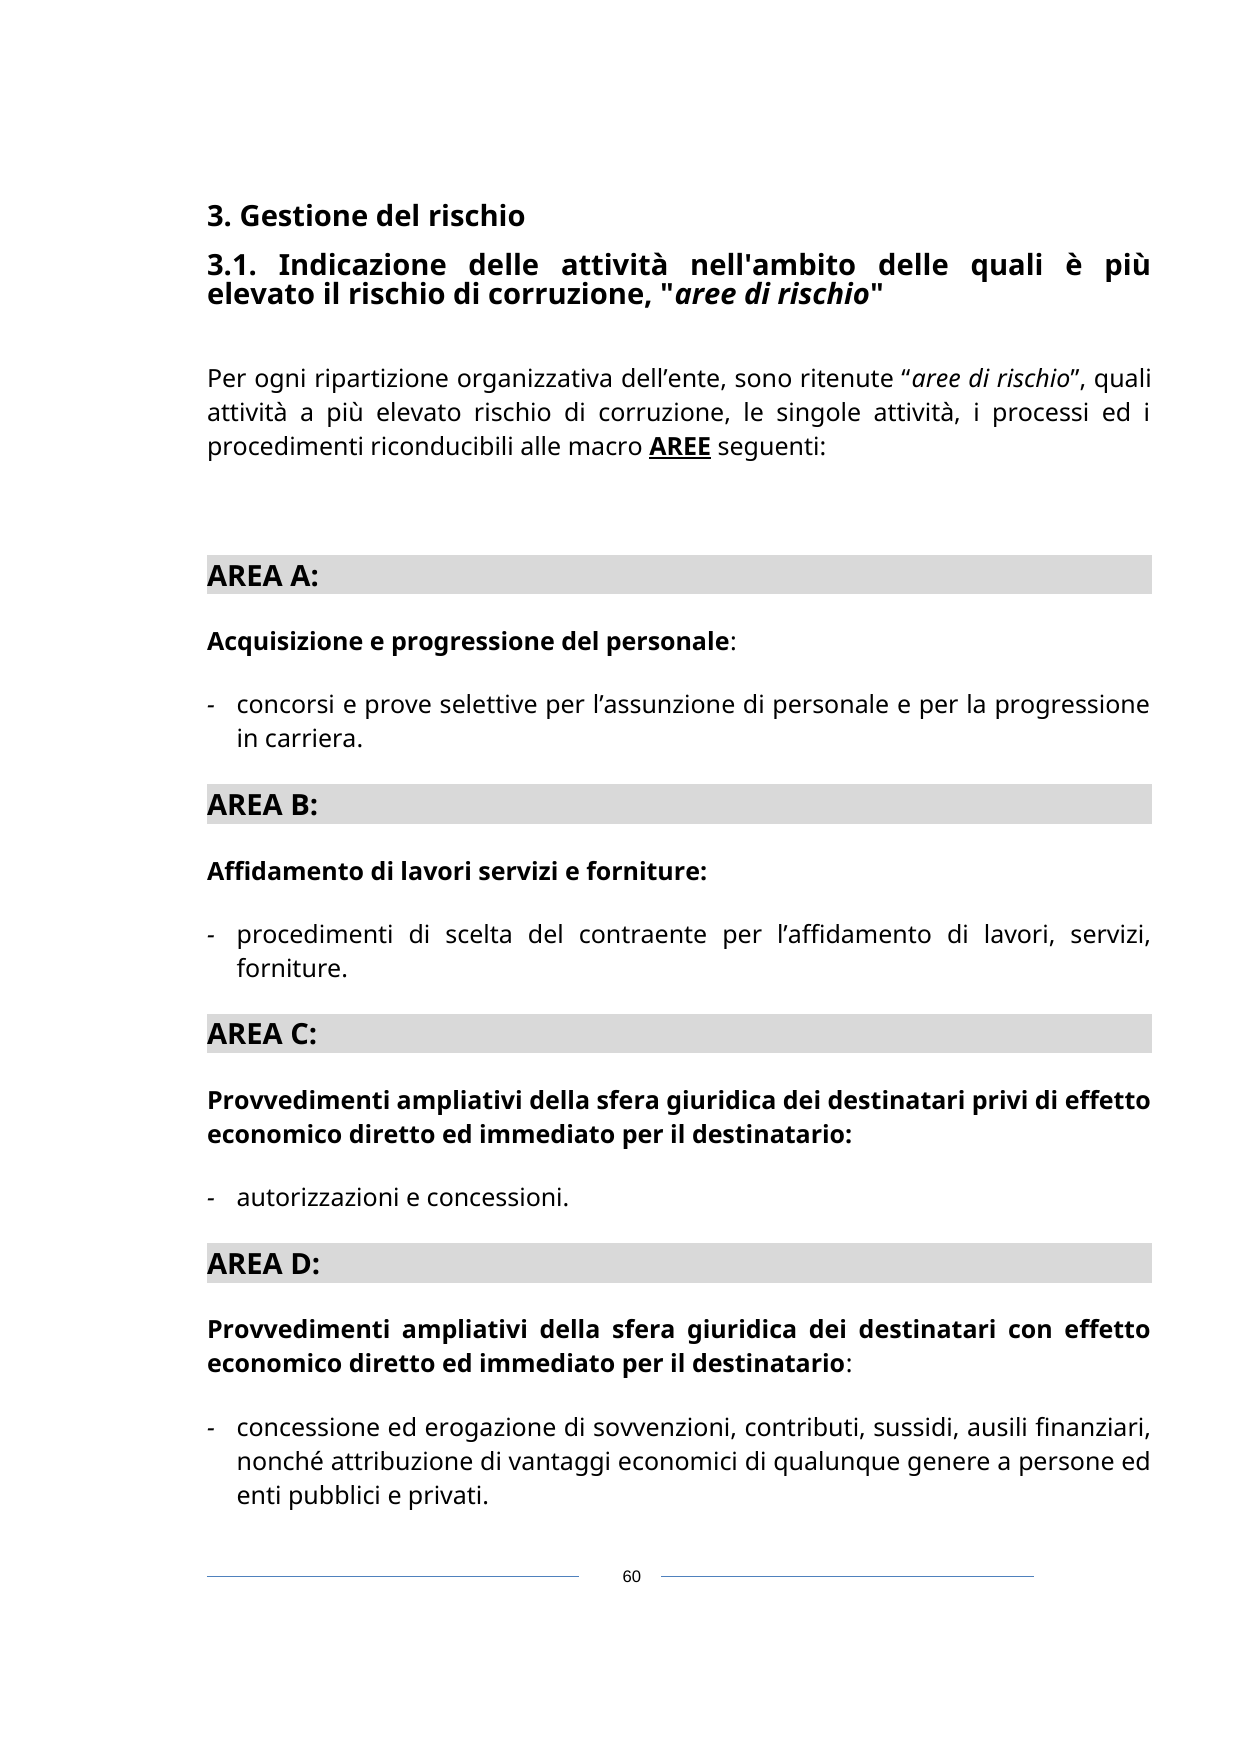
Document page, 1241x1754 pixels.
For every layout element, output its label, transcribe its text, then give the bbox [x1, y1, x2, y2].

text AREA A: [207, 555, 1152, 594]
list procedimenti di scelta del contraente per l’affidamento di lavori, servizi, forniture. [207, 916, 1152, 984]
text Provvedimenti ampliativi della sfera giuridica dei destinatari privi di effetto economico diretto ed immediato per il destinatario: [207, 1082, 1152, 1151]
text AREA C: [207, 1014, 1152, 1053]
text AREA D: [207, 1243, 1152, 1283]
text Affidamento di lavori servizi e forniture: [207, 853, 1152, 887]
text AREA B: [207, 784, 1152, 824]
text 3.1. Indicazione delle attività nell'ambito delle quali è più elevato il rischio di corruzione, "aree di rischio" [207, 252, 1152, 310]
text Provvedimenti ampliativi della sfera giuridica dei destinatari con effetto economico diretto ed immediato per il destinatario: [207, 1312, 1152, 1380]
list concessione ed erogazione di sovvenzioni, contributi, sussidi, ausili finanziari, nonché attribuzione di vantaggi economici di qualunque genere a persone ed enti pubblici e privati. [207, 1409, 1152, 1511]
text Per ogni ripartizione organizzativa dell’ente, sono ritenute “aree di rischio”, quali attività a più elevato rischio di corruzione, le singole attività, i processi ed i procedimenti riconducibili alle macro AREE seguenti: [207, 360, 1152, 462]
text Acquisizione e progressione del personale: [207, 624, 1152, 658]
list concorsi e prove selettive per l’assunzione di personale e per la progressione in carriera. [207, 687, 1152, 755]
text 3. Gestione del rischio [207, 196, 1152, 235]
list autorizzazioni e concessioni. [207, 1180, 1152, 1214]
